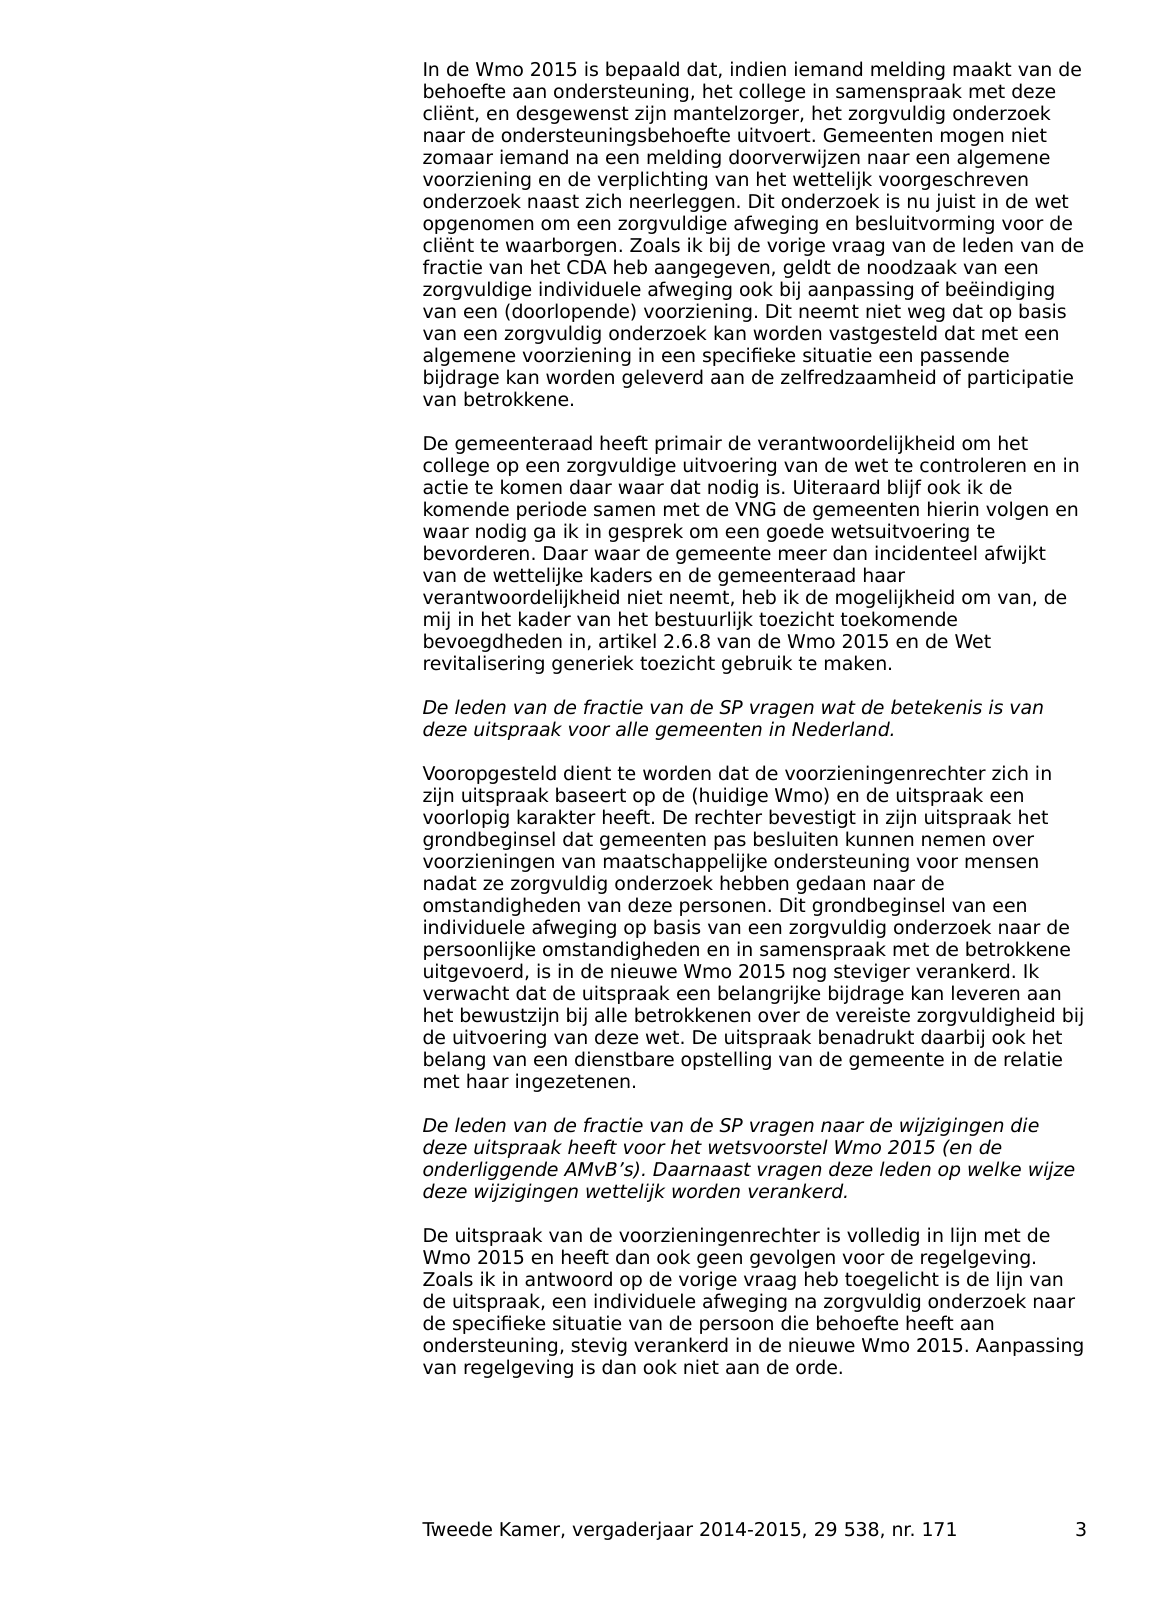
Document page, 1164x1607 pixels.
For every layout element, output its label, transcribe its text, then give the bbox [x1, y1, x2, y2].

text Vooropgesteld dient te worden dat de voorzieningenrechter zich in zijn uitspraak baseert op de (huidige Wmo) en de uitspraak een voorlopig karakter heeft. De rechter bevestigt in zijn uitspraak het grondbeginsel dat gemeenten pas besluiten kunnen nemen over voorzieningen van maatschappelijke ondersteuning voor mensen nadat ze zorgvuldig onderzoek hebben gedaan naar de omstandigheden van deze personen. Dit grondbeginsel van een individuele afweging op basis van een zorgvuldig onderzoek naar de persoonlijke omstandigheden en in samenspraak met de betrokkene uitgevoerd, is in de nieuwe Wmo 2015 nog steviger verankerd. Ik verwacht dat de uitspraak een belangrijke bijdrage kan leveren aan het bewustzijn bij alle betrokkenen over de vereiste zorgvuldigheid bij de uitvoering van deze wet. De uitspraak benadrukt daarbij ook het belang van een dienstbare opstelling van de gemeente in de relatie met haar ingezetenen. [422, 763, 1087, 1093]
text De gemeenteraad heeft primair de verantwoordelijkheid om het college op een zorgvuldige uitvoering van de wet te controleren en in actie te komen daar waar dat nodig is. Uiteraard blijf ook ik de komende periode samen met de VNG de gemeenten hierin volgen en waar nodig ga ik in gesprek om een goede wetsuitvoering te bevorderen. Daar waar de gemeente meer dan incidenteel afwijkt van de wettelijke kaders en de gemeenteraad haar verantwoordelijkheid niet neemt, heb ik de mogelijkheid om van, de mij in het kader van het bestuurlijk toezicht toekomende bevoegdheden in, artikel 2.6.8 van de Wmo 2015 en de Wet revitalisering generiek toezicht gebruik te maken. [422, 433, 1087, 675]
text De leden van de fractie van de SP vragen wat de betekenis is van deze uitspraak voor alle gemeenten in Nederland. [422, 697, 1087, 741]
text De leden van de fractie van de SP vragen naar de wijzigingen die deze uitspraak heeft voor het wetsvoorstel Wmo 2015 (en de onderliggende AMvB’s). Daarnaast vragen deze leden op welke wijze deze wijzigingen wettelijk worden verankerd. [422, 1115, 1087, 1203]
text In de Wmo 2015 is bepaald dat, indien iemand melding maakt van de behoefte aan ondersteuning, het college in samenspraak met deze cliënt, en desgewenst zijn mantelzorger, het zorgvuldig onderzoek naar de ondersteuningsbehoefte uitvoert. Gemeenten mogen niet zomaar iemand na een melding doorverwijzen naar een algemene voorziening en de verplichting van het wettelijk voorgeschreven onderzoek naast zich neerleggen. Dit onderzoek is nu juist in de wet opgenomen om een zorgvuldige afweging en besluitvorming voor de cliënt te waarborgen. Zoals ik bij de vorige vraag van de leden van de fractie van het CDA heb aangegeven, geldt de noodzaak van een zorgvuldige individuele afweging ook bij aanpassing of beëindiging van een (doorlopende) voorziening. Dit neemt niet weg dat op basis van een zorgvuldig onderzoek kan worden vastgesteld dat met een algemene voorziening in een specifieke situatie een passende bijdrage kan worden geleverd aan de zelfredzaamheid of participatie van betrokkene. [422, 59, 1087, 411]
text De uitspraak van de voorzieningenrechter is volledig in lijn met de Wmo 2015 en heeft dan ook geen gevolgen voor de regelgeving. Zoals ik in antwoord op de vorige vraag heb toegelicht is de lijn van de uitspraak, een individuele afweging na zorgvuldig onderzoek naar de specifieke situatie van de persoon die behoefte heeft aan ondersteuning, stevig verankerd in de nieuwe Wmo 2015. Aanpassing van regelgeving is dan ook niet aan de orde. [422, 1225, 1087, 1379]
